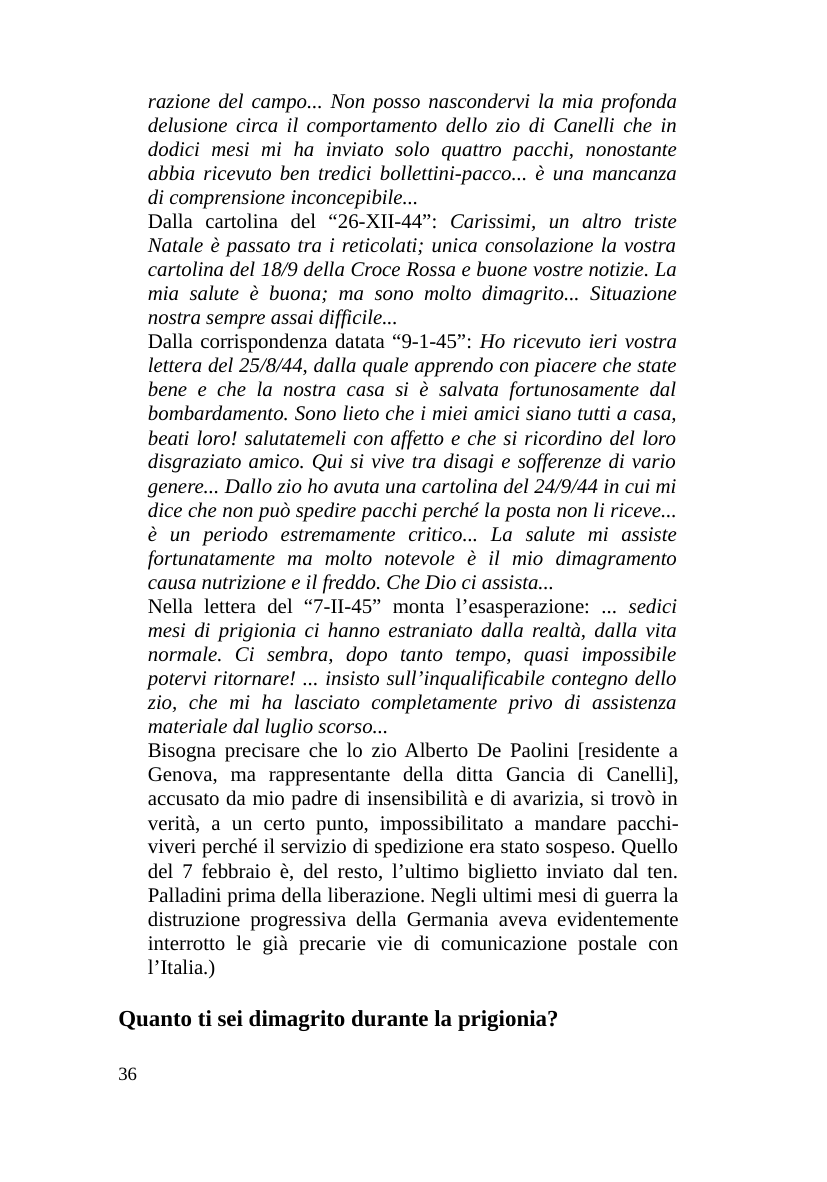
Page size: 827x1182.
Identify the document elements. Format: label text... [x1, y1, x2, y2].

text Bisogna precisare che lo zio Alberto De Paolini [residente a Genova, ma rappresentante della ditta Gancia di Canelli], accusato da mio padre di insensibilità e di avarizia, si trovò in verità, a un certo punto, impossibilitato a mandare pacchi-viveri perché il servizio di spedizione era stato sospeso. Quello del 7 febbraio è, del resto, l’ultimo biglietto inviato dal ten. Palladini prima della liberazione. Negli ultimi mesi di guerra la distruzione progressiva della Germania aveva evidentemente interrotto le già precarie vie di comunicazione postale con l’Italia.) [148, 738, 679, 979]
text razione del campo... Non posso nascondervi la mia profonda delusione circa il comportamento dello zio di Canelli che in dodici mesi mi ha inviato solo quattro pacchi, nonostante abbia ricevuto ben tredici bollettini-pacco... è una mancanza di comprensione inconcepibile... [148, 88, 679, 209]
text Dalla corrispondenza datata “9-1-45”: Ho ricevuto ieri vostra lettera del 25/8/44, dalla quale apprendo con piacere che state bene e che la nostra casa si è salvata fortunosamente dal bombardamento. Sono lieto che i miei amici siano tutti a casa, beati loro! salutatemeli con affetto e che si ricordino del loro disgraziato amico. Qui si vive tra disagi e sofferenze di vario genere... Dallo zio ho avuta una cartolina del 24/9/44 in cui mi dice che non può spedire pacchi perché la posta non li riceve... è un periodo estremamente critico... La salute mi assiste fortunatamente ma molto notevole è il mio dimagramento causa nutrizione e il freddo. Che Dio ci assista... [148, 329, 679, 594]
text Nella lettera del “7-II-45” monta l’esasperazione: ... sedici mesi di prigionia ci hanno estraniato dalla realtà, dalla vita normale. Ci sembra, dopo tanto tempo, quasi impossibile potervi ritornare! ... insisto sull’inqualificabile contegno dello zio, che mi ha lasciato completamente privo di assistenza materiale dal luglio scorso... [148, 594, 679, 738]
text Quanto ti sei dimagrito durante la prigionia? [88, 1005, 738, 1032]
text Dalla cartolina del “26-XII-44”: Carissimi, un altro triste Natale è passato tra i reticolati; unica consolazione la vostra cartolina del 18/9 della Croce Rossa e buone vostre notizie. La mia salute è buona; ma sono molto dimagrito... Situazione nostra sempre assai difficile... [148, 209, 679, 329]
